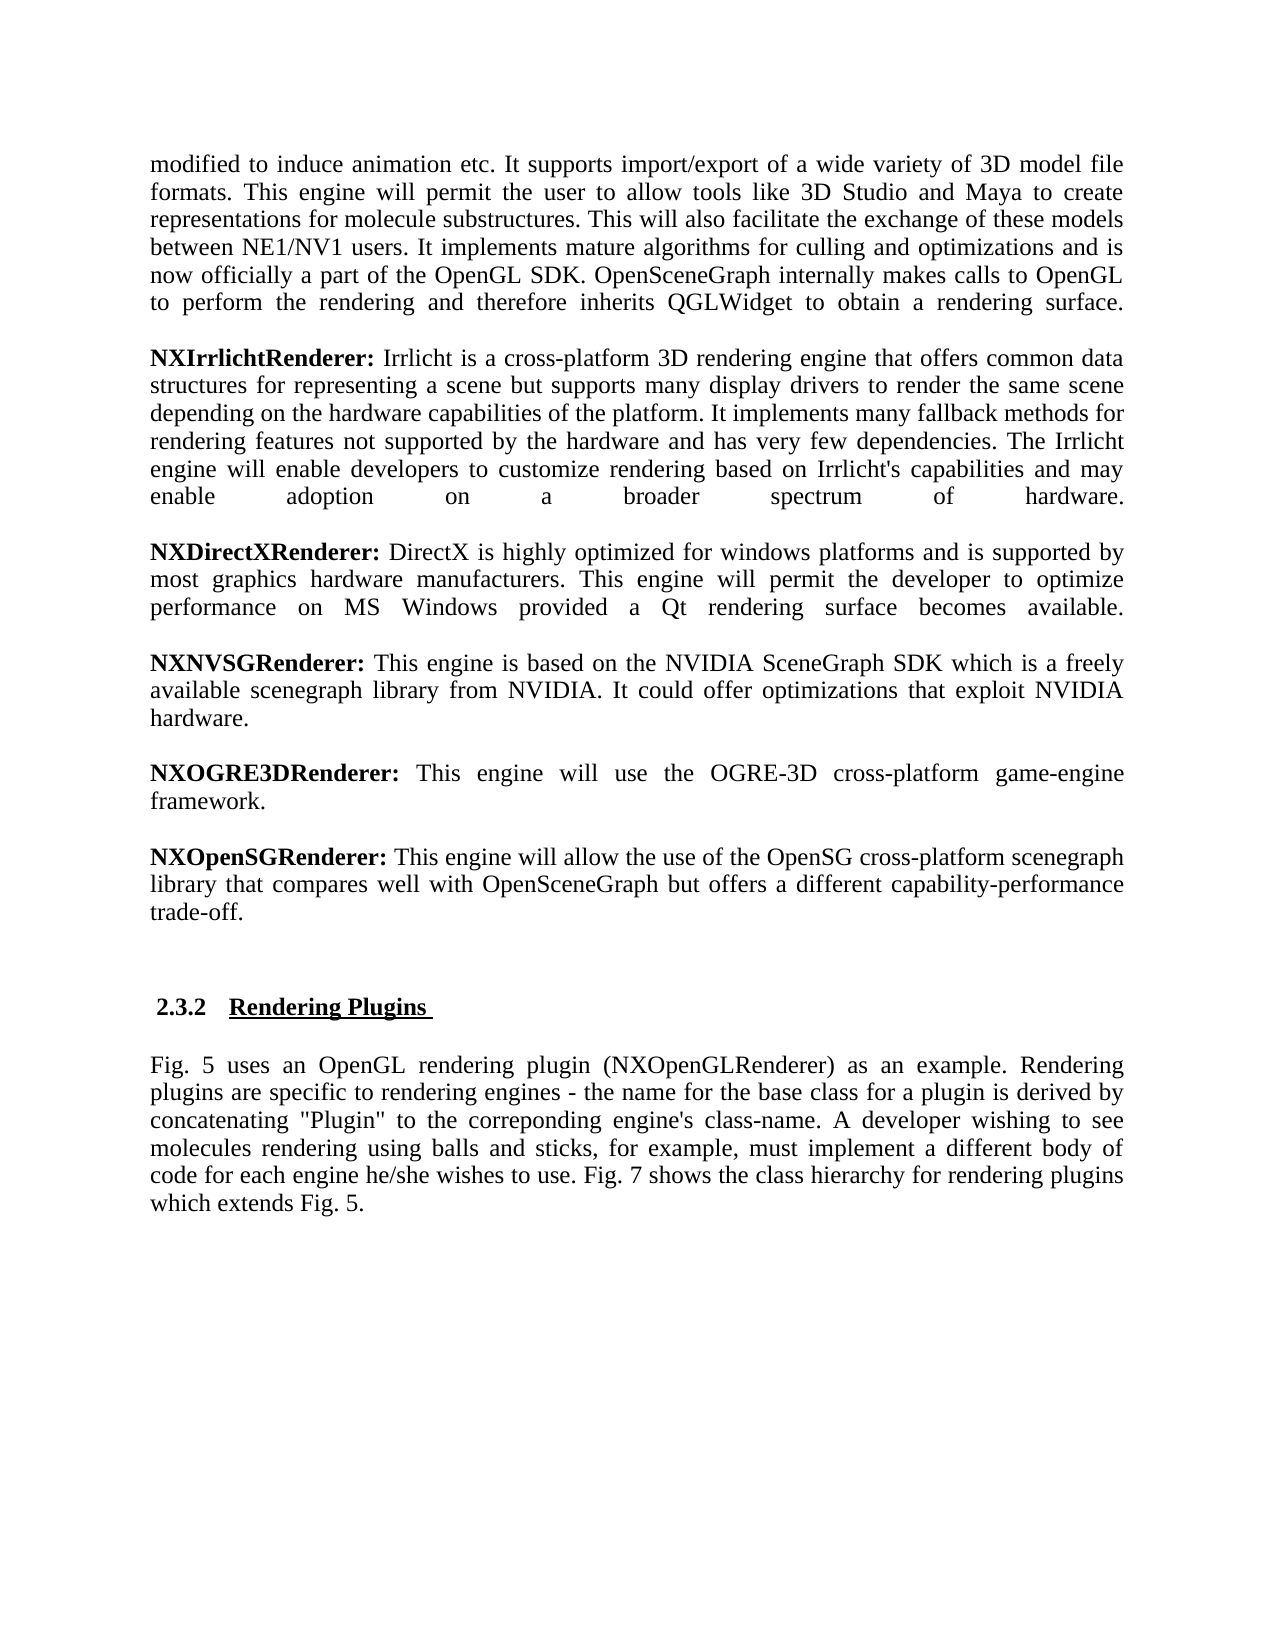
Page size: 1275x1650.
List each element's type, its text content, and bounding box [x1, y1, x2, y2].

subtitle Rendering Plugins [150, 993, 1125, 1021]
text modified to induce animation etc. It supports import/export of a wide variety of 3D model file formats. This engine will permit the user to allow tools like 3D Studio and Maya to create representations for molecule substructures. This will also facilitate the exchange of these models between NE1/NV1 users. It implements mature algorithms for culling and optimizations and is now officially a part of the OpenGL SDK. OpenSceneGraph internally makes calls to OpenGL to perform the rendering and therefore inherits QGLWidget to obtain a rendering surface. NXIrrlichtRenderer: Irrlicht is a cross-platform 3D rendering engine that offers common data structures for representing a scene but supports many display drivers to render the same scene depending on the hardware capabilities of the platform. It implements many fallback methods for rendering features not supported by the hardware and has very few dependencies. The Irrlicht engine will enable developers to customize rendering based on Irrlicht's capabilities and may enable adoption on a broader spectrum of hardware. NXDirectXRenderer: DirectX is highly optimized for windows platforms and is supported by most graphics hardware manufacturers. This engine will permit the developer to optimize performance on MS Windows provided a Qt rendering surface becomes available. NXNVSGRenderer: This engine is based on the NVIDIA SceneGraph SDK which is a freely available scenegraph library from NVIDIA. It could offer optimizations that exploit NVIDIA hardware. NXOGRE3DRenderer: This engine will use the OGRE-3D cross-platform game-engine framework. NXOpenSGRenderer: This engine will allow the use of the OpenSG cross-platform scenegraph library that compares well with OpenSceneGraph but offers a different capability-performance trade-off. [150, 150, 1125, 953]
text Fig. 5 uses an OpenGL rendering plugin (NXOpenGLRenderer) as an example. Rendering plugins are specific to rendering engines - the name for the base class for a plugin is derived by concatenating "Plugin" to the correponding engine's class-name. A developer wishing to see molecules rendering using balls and sticks, for example, must implement a different body of code for each engine he/she wishes to use. Fig. 7 shows the class hierarchy for rendering plugins which extends Fig. 5. [150, 1051, 1125, 1217]
